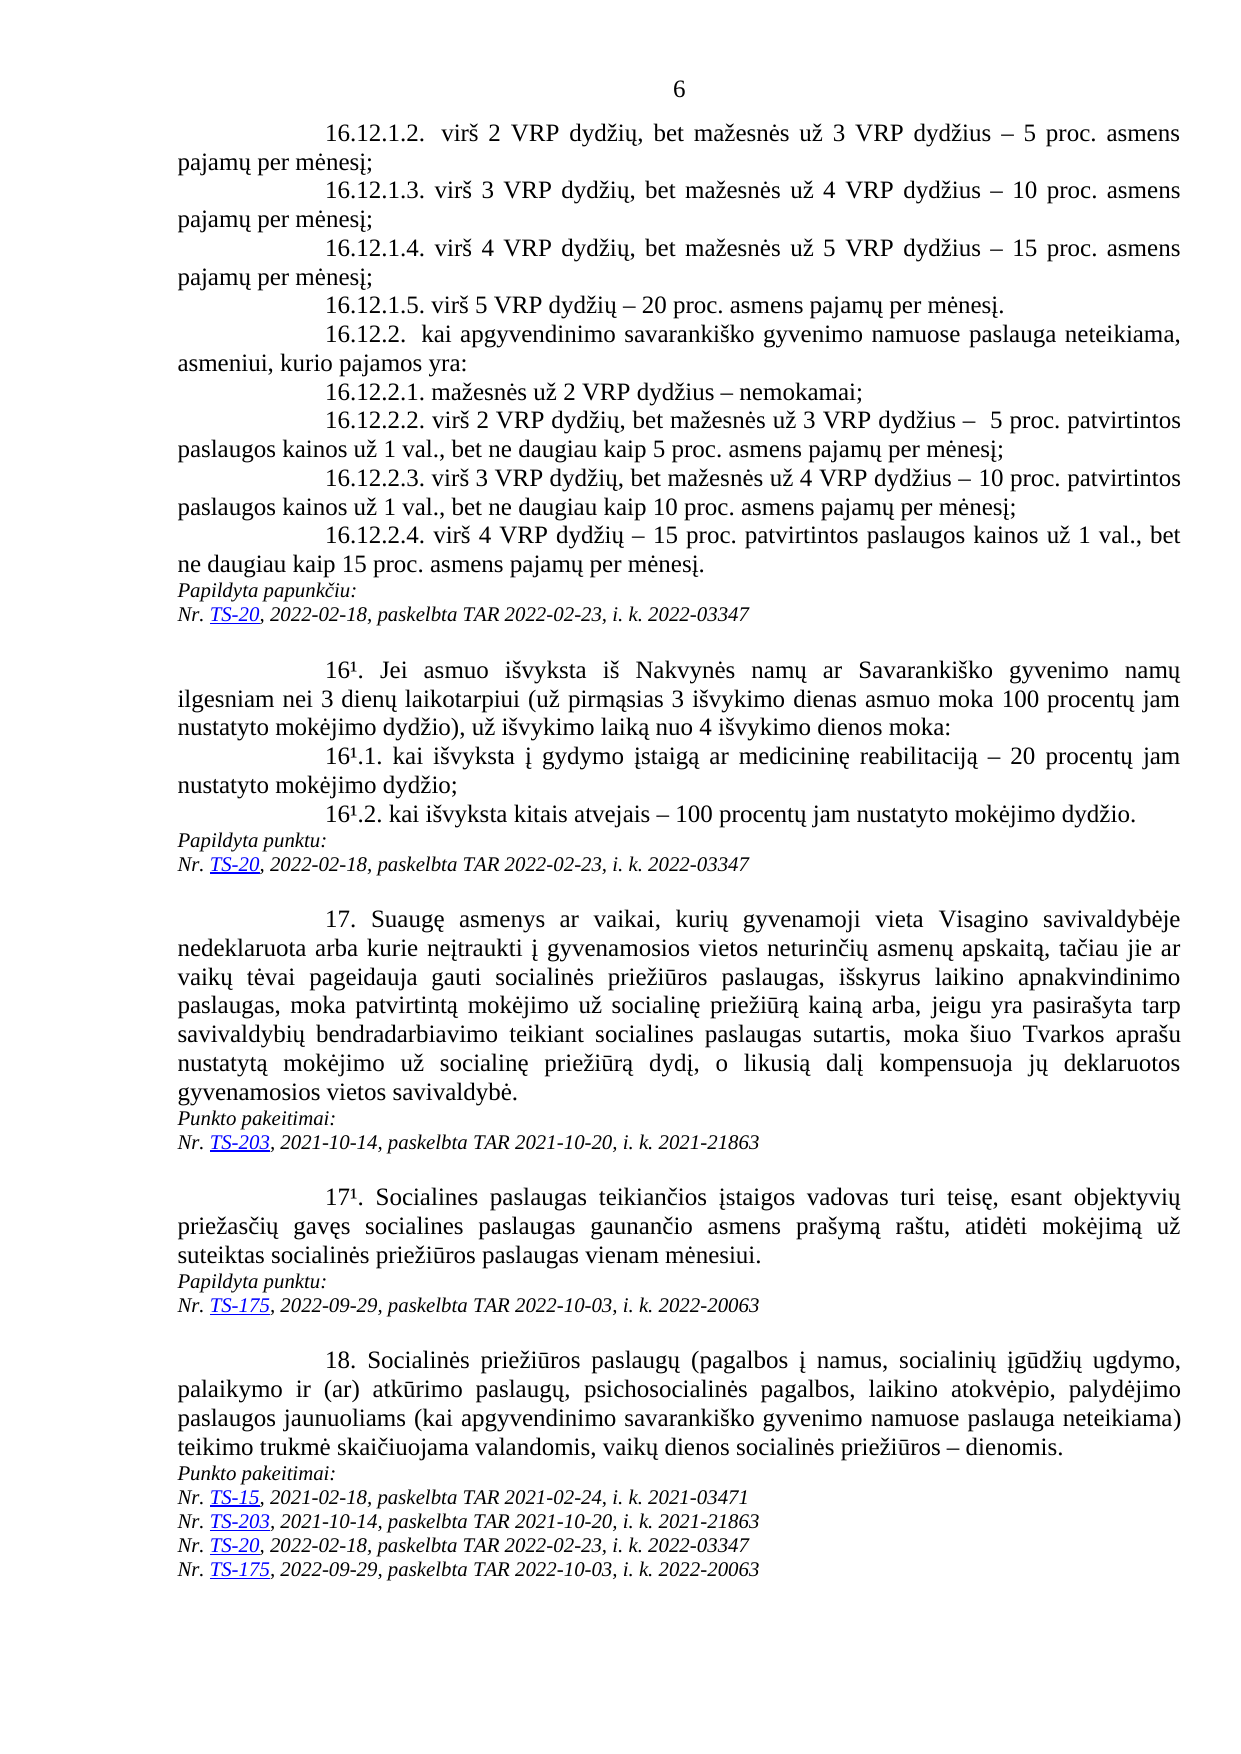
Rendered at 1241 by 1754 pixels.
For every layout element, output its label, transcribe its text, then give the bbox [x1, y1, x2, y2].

text Nr. TS-15, 2021-02-18, paskelbta TAR 2021-02-24, i. k. 2021-03471 [177, 1485, 1181, 1509]
text Nr. TS-20, 2022-02-18, paskelbta TAR 2022-02-23, i. k. 2022-03347 [177, 602, 1181, 626]
text 16.12.1.5. virš 5 VRP dydžių – 20 proc. asmens pajamų per mėnesį. [177, 291, 1181, 319]
text 16.12.2.3. virš 3 VRP dydžių, bet mažesnės už 4 VRP dydžius – 10 proc. patvirtintos paslaugos kainos už 1 val., bet ne daugiau kaip 10 proc. asmens pajamų per mėnesį; [177, 463, 1181, 521]
text 16¹.1. kai išvyksta į gydymo įstaigą ar medicininę reabilitaciją – 20 procentų jam nustatyto mokėjimo dydžio; [177, 741, 1181, 799]
text 16.12.1.3. virš 3 VRP dydžių, bet mažesnės už 4 VRP dydžius – 10 proc. asmens pajamų per mėnesį; [177, 176, 1181, 233]
text 17. Suaugę asmenys ar vaikai, kurių gyvenamoji vieta Visagino savivaldybėje nedeklaruota arba kurie neįtraukti į gyvenamosios vietos neturinčių asmenų apskaitą, tačiau jie ar vaikų tėvai pageidauja gauti socialinės priežiūros paslaugas, išskyrus laikino apnakvindinimo paslaugas, moka patvirtintą mokėjimo už socialinę priežiūrą kainą arba, jeigu yra pasirašyta tarp savivaldybių bendradarbiavimo teikiant socialines paslaugas sutartis, moka šiuo Tvarkos aprašu nustatytą mokėjimo už socialinę priežiūrą dydį, o likusią dalį kompensuoja jų deklaruotos gyvenamosios vietos savivaldybė. [177, 904, 1181, 1106]
text Papildyta punktu: [177, 827, 1181, 852]
text 16.12.2.1. mažesnės už 2 VRP dydžius – nemokamai; [177, 377, 1181, 406]
text 16.12.2.4. virš 4 VRP dydžių – 15 proc. patvirtintos paslaugos kainos už 1 val., bet ne daugiau kaip 15 proc. asmens pajamų per mėnesį. [177, 521, 1181, 578]
text 16.12.1.4. virš 4 VRP dydžių, bet mažesnės už 5 VRP dydžius – 15 proc. asmens pajamų per mėnesį; [177, 233, 1181, 291]
text Nr. TS-175, 2022-09-29, paskelbta TAR 2022-10-03, i. k. 2022-20063 [177, 1557, 1181, 1581]
text 16¹.2. kai išvyksta kitais atvejais – 100 procentų jam nustatyto mokėjimo dydžio. [177, 799, 1181, 827]
text 16¹. Jei asmuo išvyksta iš Nakvynės namų ar Savarankiško gyvenimo namų ilgesniam nei 3 dienų laikotarpiui (už pirmąsias 3 išvykimo dienas asmuo moka 100 procentų jam nustatyto mokėjimo dydžio), už išvykimo laiką nuo 4 išvykimo dienos moka: [177, 655, 1181, 741]
text 16.12.2. kai apgyvendinimo savarankiško gyvenimo namuose paslauga neteikiama, asmeniui, kurio pajamos yra: [177, 319, 1181, 377]
text 16.12.2.2. virš 2 VRP dydžių, bet mažesnės už 3 VRP dydžius – 5 proc. patvirtintos paslaugos kainos už 1 val., bet ne daugiau kaip 5 proc. asmens pajamų per mėnesį; [177, 406, 1181, 463]
text Nr. TS-20, 2022-02-18, paskelbta TAR 2022-02-23, i. k. 2022-03347 [177, 1533, 1181, 1557]
text 18. Socialinės priežiūros paslaugų (pagalbos į namus, socialinių įgūdžių ugdymo, palaikymo ir (ar) atkūrimo paslaugų, psichosocialinės pagalbos, laikino atokvėpio, palydėjimo paslaugos jaunuoliams (kai apgyvendinimo savarankiško gyvenimo namuose paslauga neteikiama) teikimo trukmė skaičiuojama valandomis, vaikų dienos socialinės priežiūros – dienomis. [177, 1346, 1181, 1461]
text Nr. TS-203, 2021-10-14, paskelbta TAR 2021-10-20, i. k. 2021-21863 [177, 1509, 1181, 1533]
text Nr. TS-175, 2022-09-29, paskelbta TAR 2022-10-03, i. k. 2022-20063 [177, 1293, 1181, 1317]
text Punkto pakeitimai: [177, 1461, 1181, 1485]
text 17¹. Socialines paslaugas teikiančios įstaigos vadovas turi teisę, esant objektyvių priežasčių gavęs socialines paslaugas gaunančio asmens prašymą raštu, atidėti mokėjimą už suteiktas socialinės priežiūros paslaugas vienam mėnesiui. [177, 1182, 1181, 1269]
text 16.12.1.2. virš 2 VRP dydžių, bet mažesnės už 3 VRP dydžius – 5 proc. asmens pajamų per mėnesį; [177, 118, 1181, 176]
text Nr. TS-203, 2021-10-14, paskelbta TAR 2021-10-20, i. k. 2021-21863 [177, 1130, 1181, 1154]
text Punkto pakeitimai: [177, 1106, 1181, 1130]
text Papildyta punktu: [177, 1269, 1181, 1293]
text Nr. TS-20, 2022-02-18, paskelbta TAR 2022-02-23, i. k. 2022-03347 [177, 852, 1181, 876]
text Papildyta papunkčiu: [177, 578, 1181, 602]
